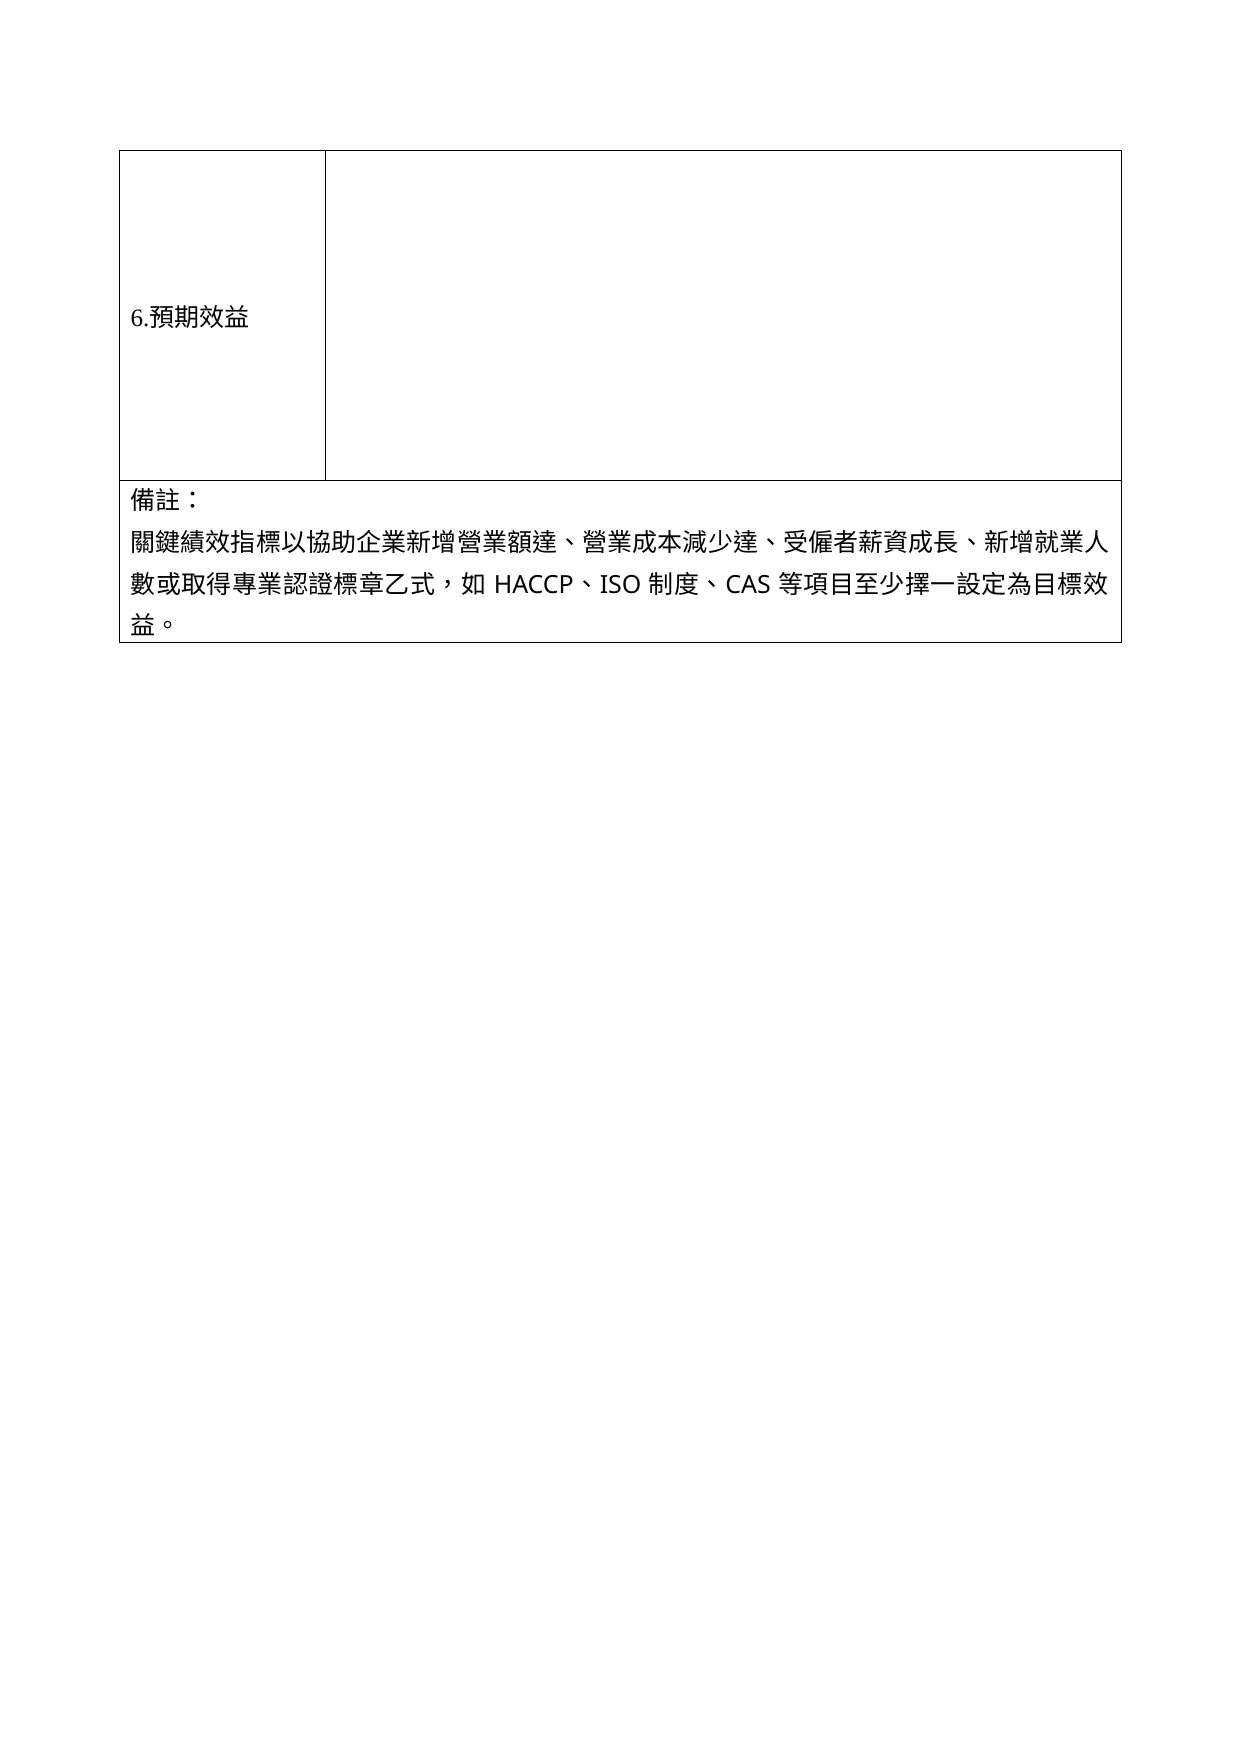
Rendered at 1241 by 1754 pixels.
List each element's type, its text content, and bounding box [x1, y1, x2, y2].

table_cell 6.預期效益 [120, 151, 325, 480]
table_cell [326, 151, 1121, 480]
table_cell 備註： 關鍵績效指標以協助企業新增營業額達、營業成本減少達、受僱者薪資成長、新增就業人數或取得專業認證標章乙式，如 HACCP、ISO 制度、CAS 等項目至少擇一設定為目標效益。 [120, 481, 1121, 642]
